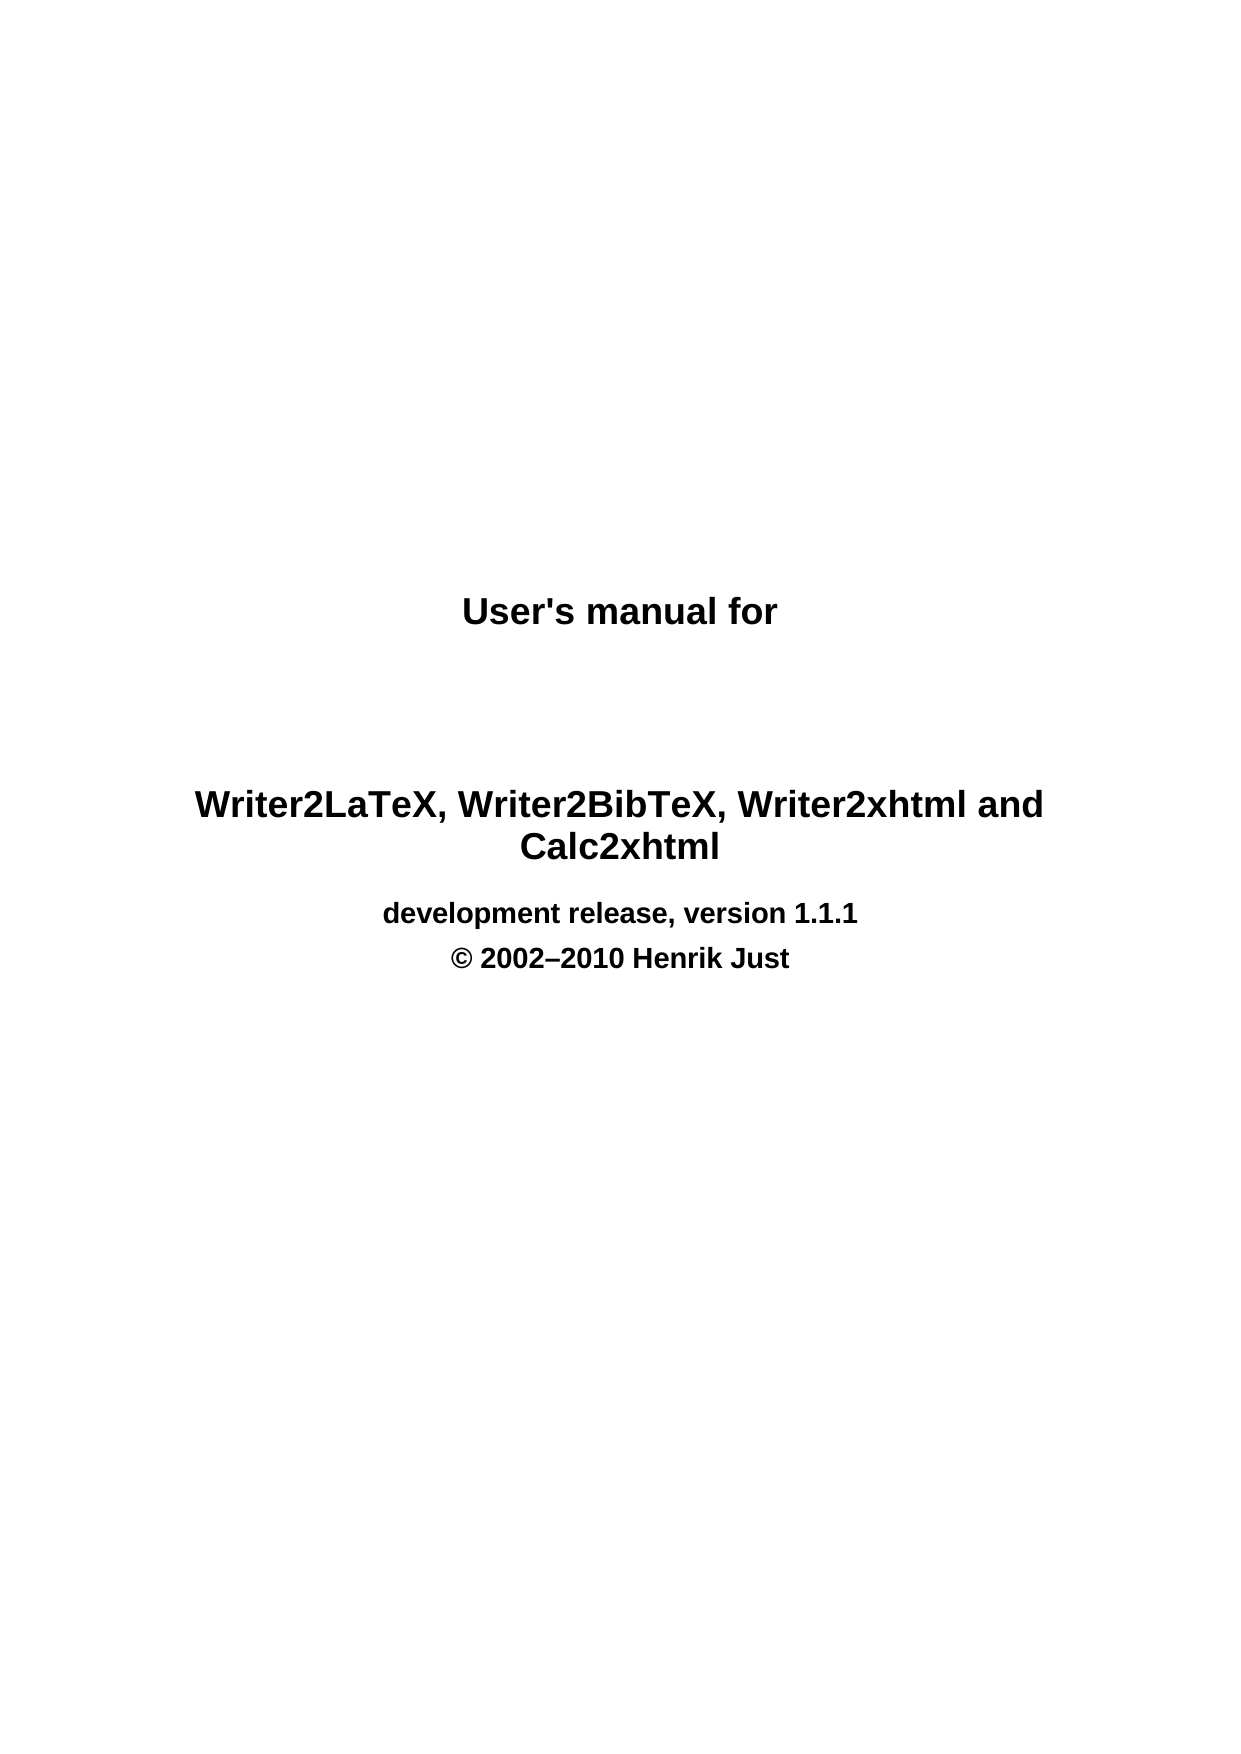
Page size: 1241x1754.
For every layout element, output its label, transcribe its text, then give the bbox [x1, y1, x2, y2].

text © 2002–2010 Henrik Just [118, 942, 1122, 974]
text User's manual for [118, 591, 1122, 632]
text Writer2LaTeX, Writer2BibTeX, Writer2xhtml and Calc2xhtml [118, 784, 1122, 868]
text development release, version 1.1.1 [118, 897, 1122, 930]
